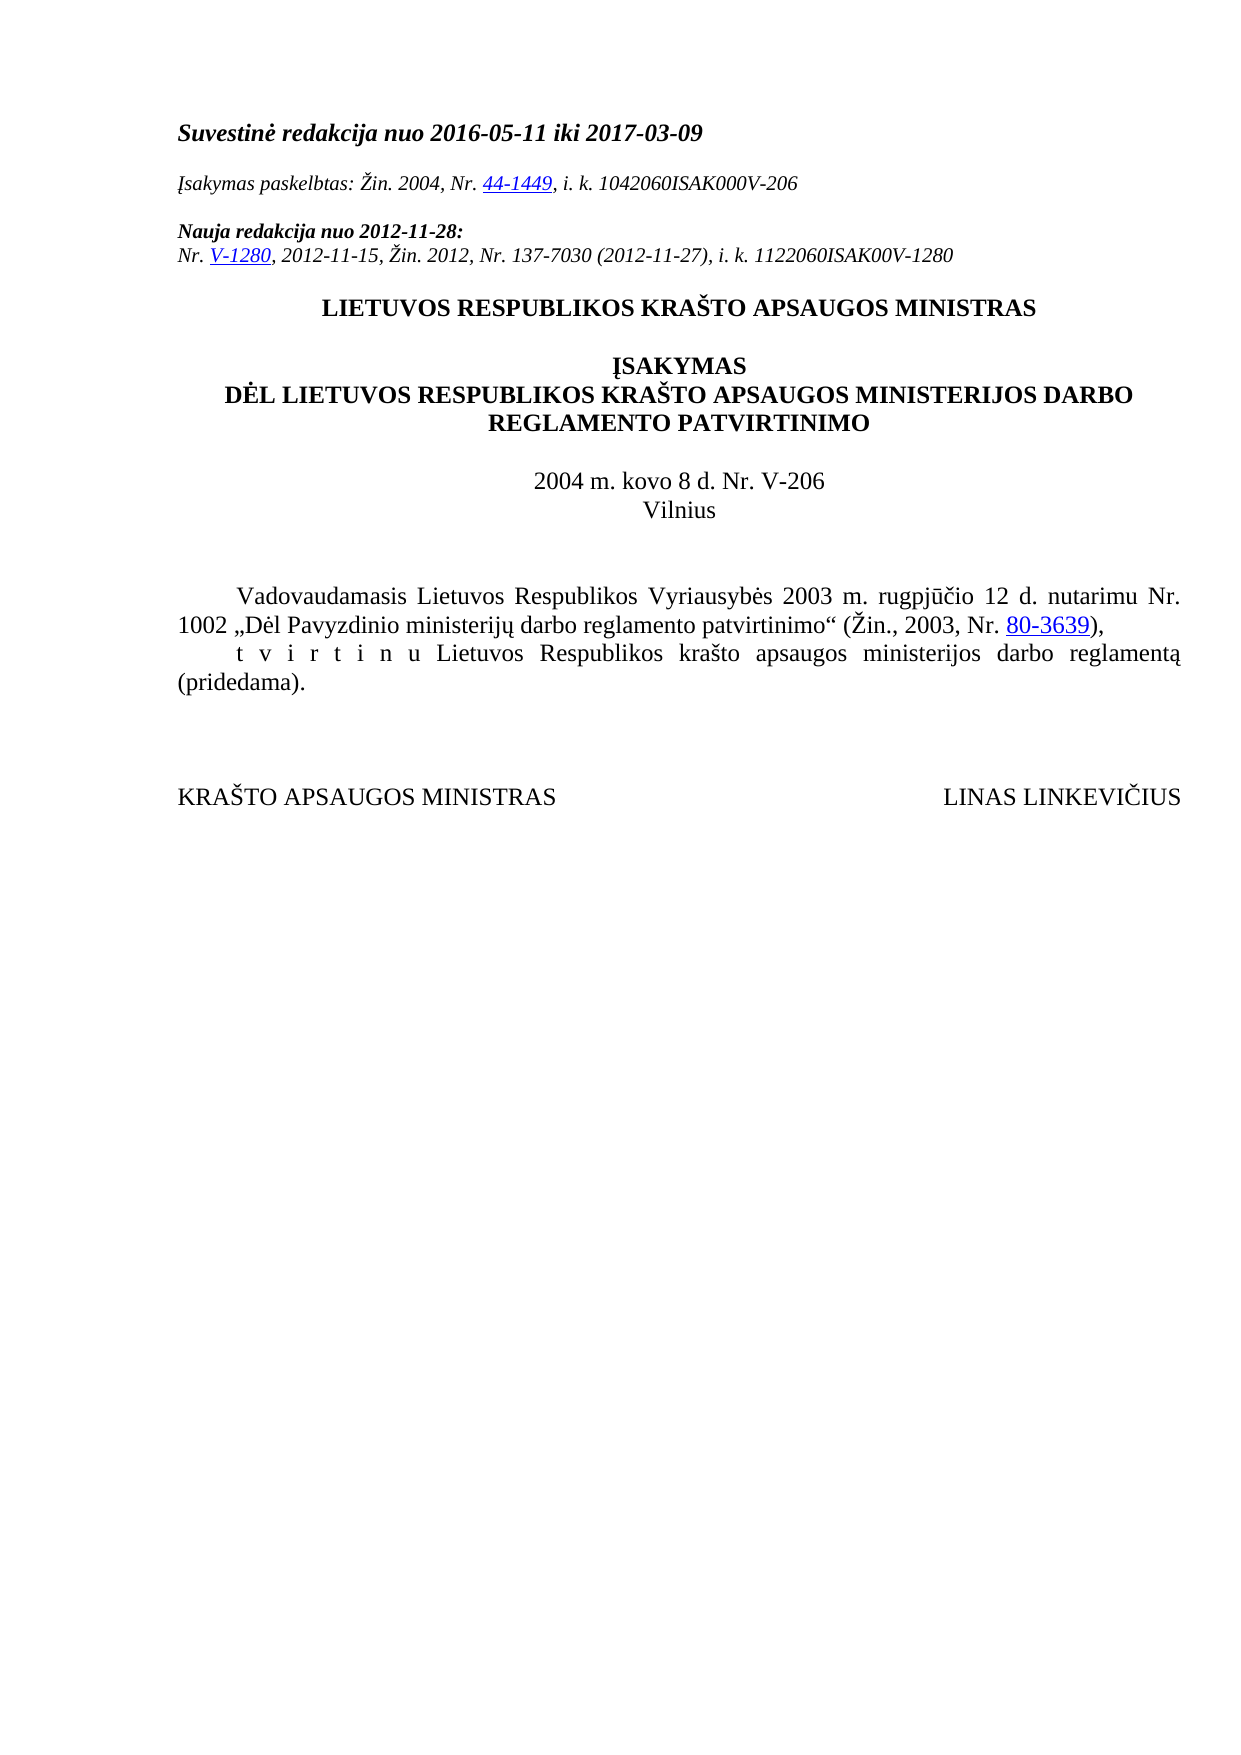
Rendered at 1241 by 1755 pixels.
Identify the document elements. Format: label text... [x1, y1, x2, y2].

text lietuvos respublikos krašto apsaugos ministras [177, 293, 1181, 322]
text Įsakymas paskelbtas: Žin. 2004, Nr. 44-1449, i. k. 1042060ISAK000V-206 [177, 171, 1181, 195]
text Suvestinė redakcija nuo 2016-05-11 iki 2017-03-09 [177, 118, 1181, 147]
text Nr. V-1280, 2012-11-15, Žin. 2012, Nr. 137-7030 (2012-11-27), i. k. 1122060ISAK00V-1280 [177, 243, 1181, 267]
text DĖL LIETUVOS RESPUBLIKOS KRAŠTO APSAUGOS MINISTERIJOS DARBO REGLAMENTO PATVIRTINIMO [177, 380, 1181, 437]
text Krašto apsaugos ministras Linas Linkevičius [177, 782, 1181, 811]
text 2004 m. kovo 8 d. Nr. V-206 [177, 466, 1181, 495]
text ĮSAKYMAS [177, 351, 1181, 380]
text t v i r t i n u Lietuvos Respublikos krašto apsaugos ministerijos darbo reglamentą (pridedama). [177, 638, 1181, 696]
text Vilnius [177, 495, 1181, 523]
text Vadovaudamasis Lietuvos Respublikos Vyriausybės 2003 m. rugpjūčio 12 d. nutarimu Nr. 1002 „Dėl Pavyzdinio ministerijų darbo reglamento patvirtinimo“ (Žin., 2003, Nr. 80-3639), [177, 581, 1181, 638]
text Nauja redakcija nuo 2012-11-28: [177, 219, 1181, 243]
